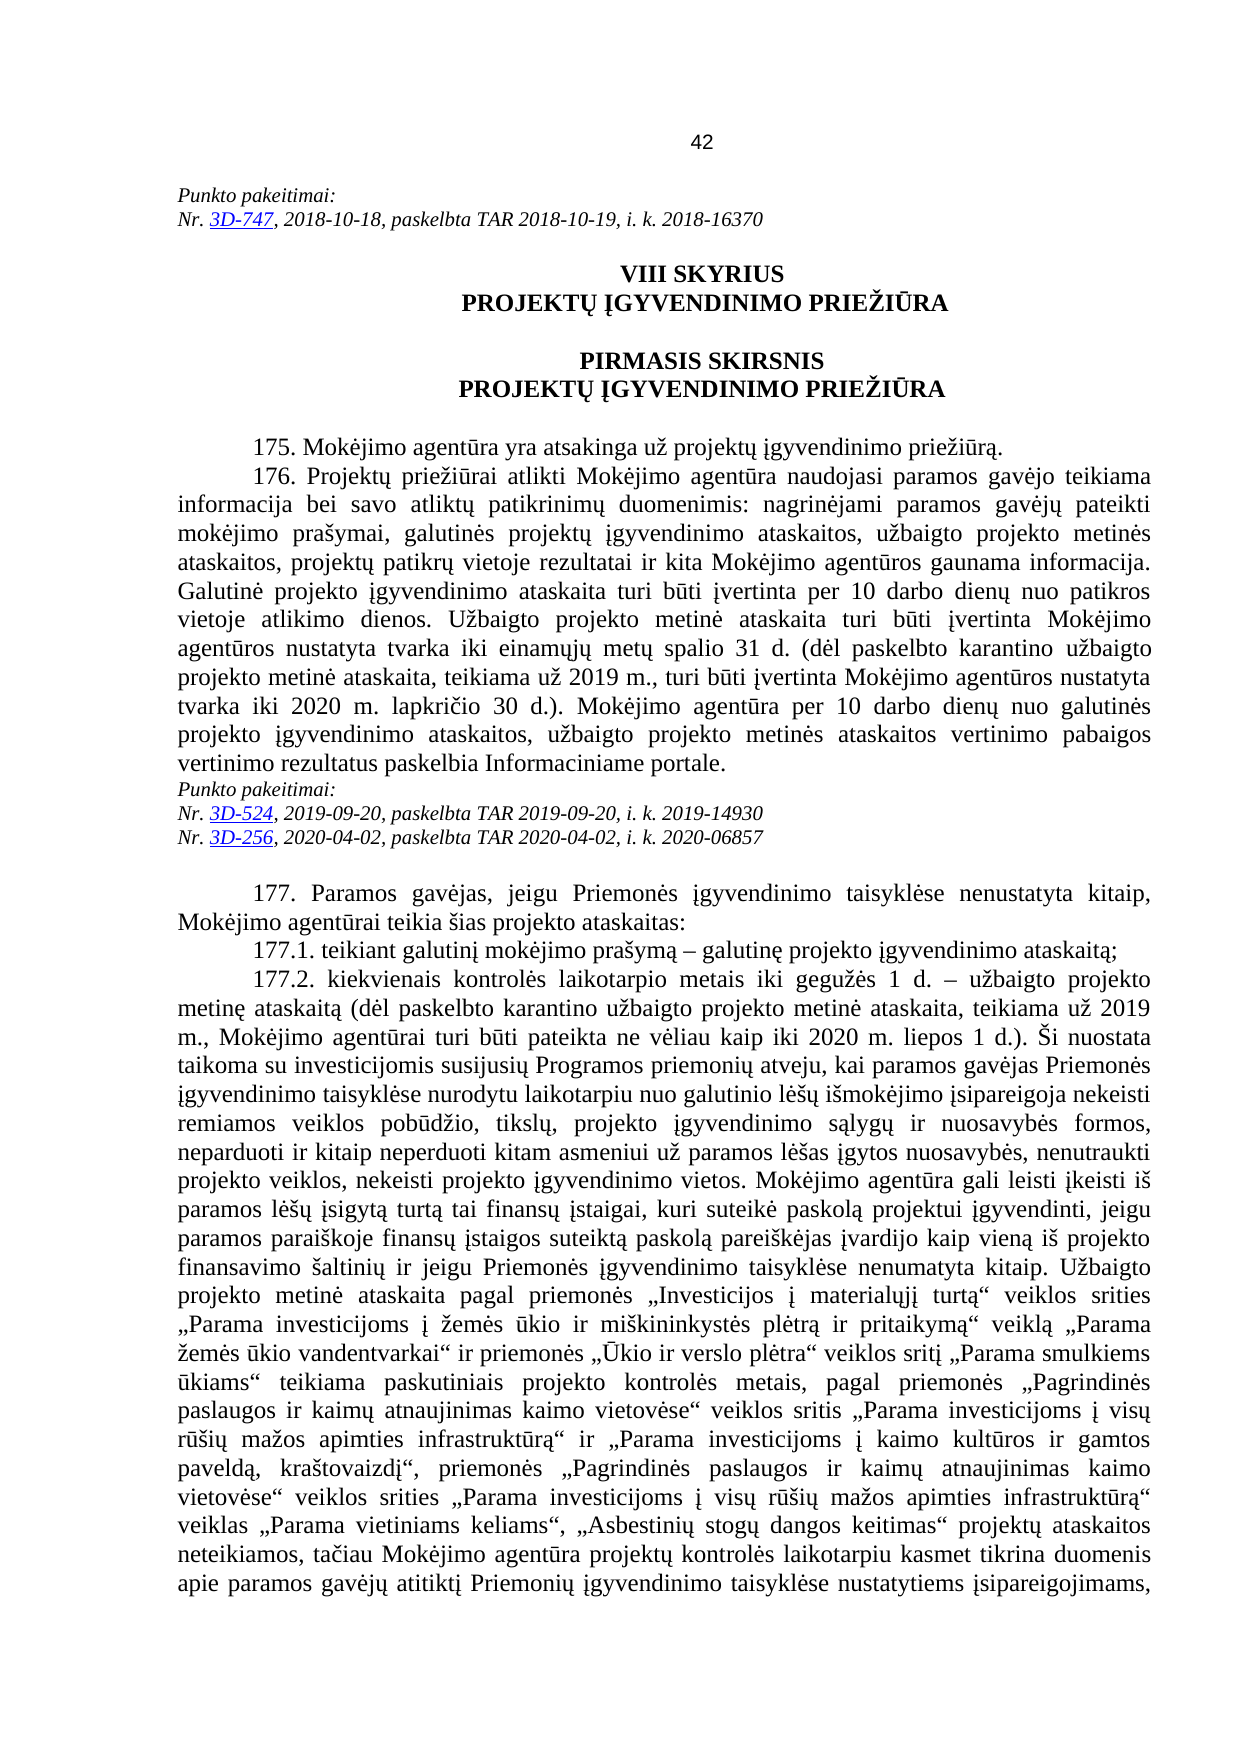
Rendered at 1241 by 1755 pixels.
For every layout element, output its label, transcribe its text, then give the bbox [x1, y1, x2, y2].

text Punkto pakeitimai: [177, 183, 1152, 207]
text Punkto pakeitimai: [177, 777, 1152, 801]
text 177. Paramos gavėjas, jeigu Priemonės įgyvendinimo taisyklėse nenustatyta kitaip, Mokėjimo agentūrai teikia šias projekto ataskaitas: [177, 878, 1152, 935]
text Nr. 3D-747, 2018-10-18, paskelbta TAR 2018-10-19, i. k. 2018-16370 [177, 207, 1152, 231]
text VIII SKYRIUS [177, 259, 1152, 288]
text 177.2. kiekvienais kontrolės laikotarpio metais iki gegužės 1 d. – užbaigto projekto metinę ataskaitą (dėl paskelbto karantino užbaigto projekto metinė ataskaita, teikiama už 2019 m., Mokėjimo agentūrai turi būti pateikta ne vėliau kaip iki 2020 m. liepos 1 d.). Ši nuostata taikoma su investicijomis susijusių Programos priemonių atveju, kai paramos gavėjas Priemonės įgyvendinimo taisyklėse nurodytu laikotarpiu nuo galutinio lėšų išmokėjimo įsipareigoja nekeisti remiamos veiklos pobūdžio, tikslų, projekto įgyvendinimo sąlygų ir nuosavybės formos, neparduoti ir kitaip neperduoti kitam asmeniui už paramos lėšas įgytos nuosavybės, nenutraukti projekto veiklos, nekeisti projekto įgyvendinimo vietos. Mokėjimo agentūra gali leisti įkeisti iš paramos lėšų įsigytą turtą tai finansų įstaigai, kuri suteikė paskolą projektui įgyvendinti, jeigu paramos paraiškoje finansų įstaigos suteiktą paskolą pareiškėjas įvardijo kaip vieną iš projekto finansavimo šaltinių ir jeigu Priemonės įgyvendinimo taisyklėse nenumatyta kitaip. Užbaigto projekto metinė ataskaita pagal priemonės „Investicijos į materialųjį turtą“ veiklos srities „Parama investicijoms į žemės ūkio ir miškininkystės plėtrą ir pritaikymą“ veiklą „Parama žemės ūkio vandentvarkai“ ir priemonės „Ūkio ir verslo plėtra“ veiklos sritį „Parama smulkiems ūkiams“ teikiama paskutiniais projekto kontrolės metais, pagal priemonės „Pagrindinės paslaugos ir kaimų atnaujinimas kaimo vietovėse“ veiklos sritis „Parama investicijoms į visų rūšių mažos apimties infrastruktūrą“ ir „Parama investicijoms į kaimo kultūros ir gamtos paveldą, kraštovaizdį“, priemonės „Pagrindinės paslaugos ir kaimų atnaujinimas kaimo vietovėse“ veiklos srities „Parama investicijoms į visų rūšių mažos apimties infrastruktūrą“ veiklas „Parama vietiniams keliams“, „Asbestinių stogų dangos keitimas“ projektų ataskaitos neteikiamos, tačiau Mokėjimo agentūra projektų kontrolės laikotarpiu kasmet tikrina duomenis apie paramos gavėjų atitiktį Priemonių įgyvendinimo taisyklėse nustatytiems įsipareigojimams, [177, 964, 1152, 1597]
text 176. Projektų priežiūrai atlikti Mokėjimo agentūra naudojasi paramos gavėjo teikiama informacija bei savo atliktų patikrinimų duomenimis: nagrinėjami paramos gavėjų pateikti mokėjimo prašymai, galutinės projektų įgyvendinimo ataskaitos, užbaigto projekto metinės ataskaitos, projektų patikrų vietoje rezultatai ir kita Mokėjimo agentūros gaunama informacija. Galutinė projekto įgyvendinimo ataskaita turi būti įvertinta per 10 darbo dienų nuo patikros vietoje atlikimo dienos. Užbaigto projekto metinė ataskaita turi būti įvertinta Mokėjimo agentūros nustatyta tvarka iki einamųjų metų spalio 31 d. (dėl paskelbto karantino užbaigto projekto metinė ataskaita, teikiama už 2019 m., turi būti įvertinta Mokėjimo agentūros nustatyta tvarka iki 2020 m. lapkričio 30 d.). Mokėjimo agentūra per 10 darbo dienų nuo galutinės projekto įgyvendinimo ataskaitos, užbaigto projekto metinės ataskaitos vertinimo pabaigos vertinimo rezultatus paskelbia Informaciniame portale. [177, 461, 1152, 777]
text Nr. 3D-256, 2020-04-02, paskelbta TAR 2020-04-02, i. k. 2020-06857 [177, 825, 1152, 849]
text PROJEKTŲ ĮGYVENDINIMO PRIEŽIŪRA [177, 288, 1152, 317]
text Nr. 3D-524, 2019-09-20, paskelbta TAR 2019-09-20, i. k. 2019-14930 [177, 801, 1152, 825]
text 177.1. teikiant galutinį mokėjimo prašymą – galutinę projekto įgyvendinimo ataskaitą; [177, 935, 1152, 964]
text PROJEKTŲ ĮGYVENDINIMO PRIEŽIŪRA [177, 374, 1152, 403]
text 175. Mokėjimo agentūra yra atsakinga už projektų įgyvendinimo priežiūrą. [177, 432, 1152, 461]
text PIRMASIS SKIRSNIS [177, 346, 1152, 374]
